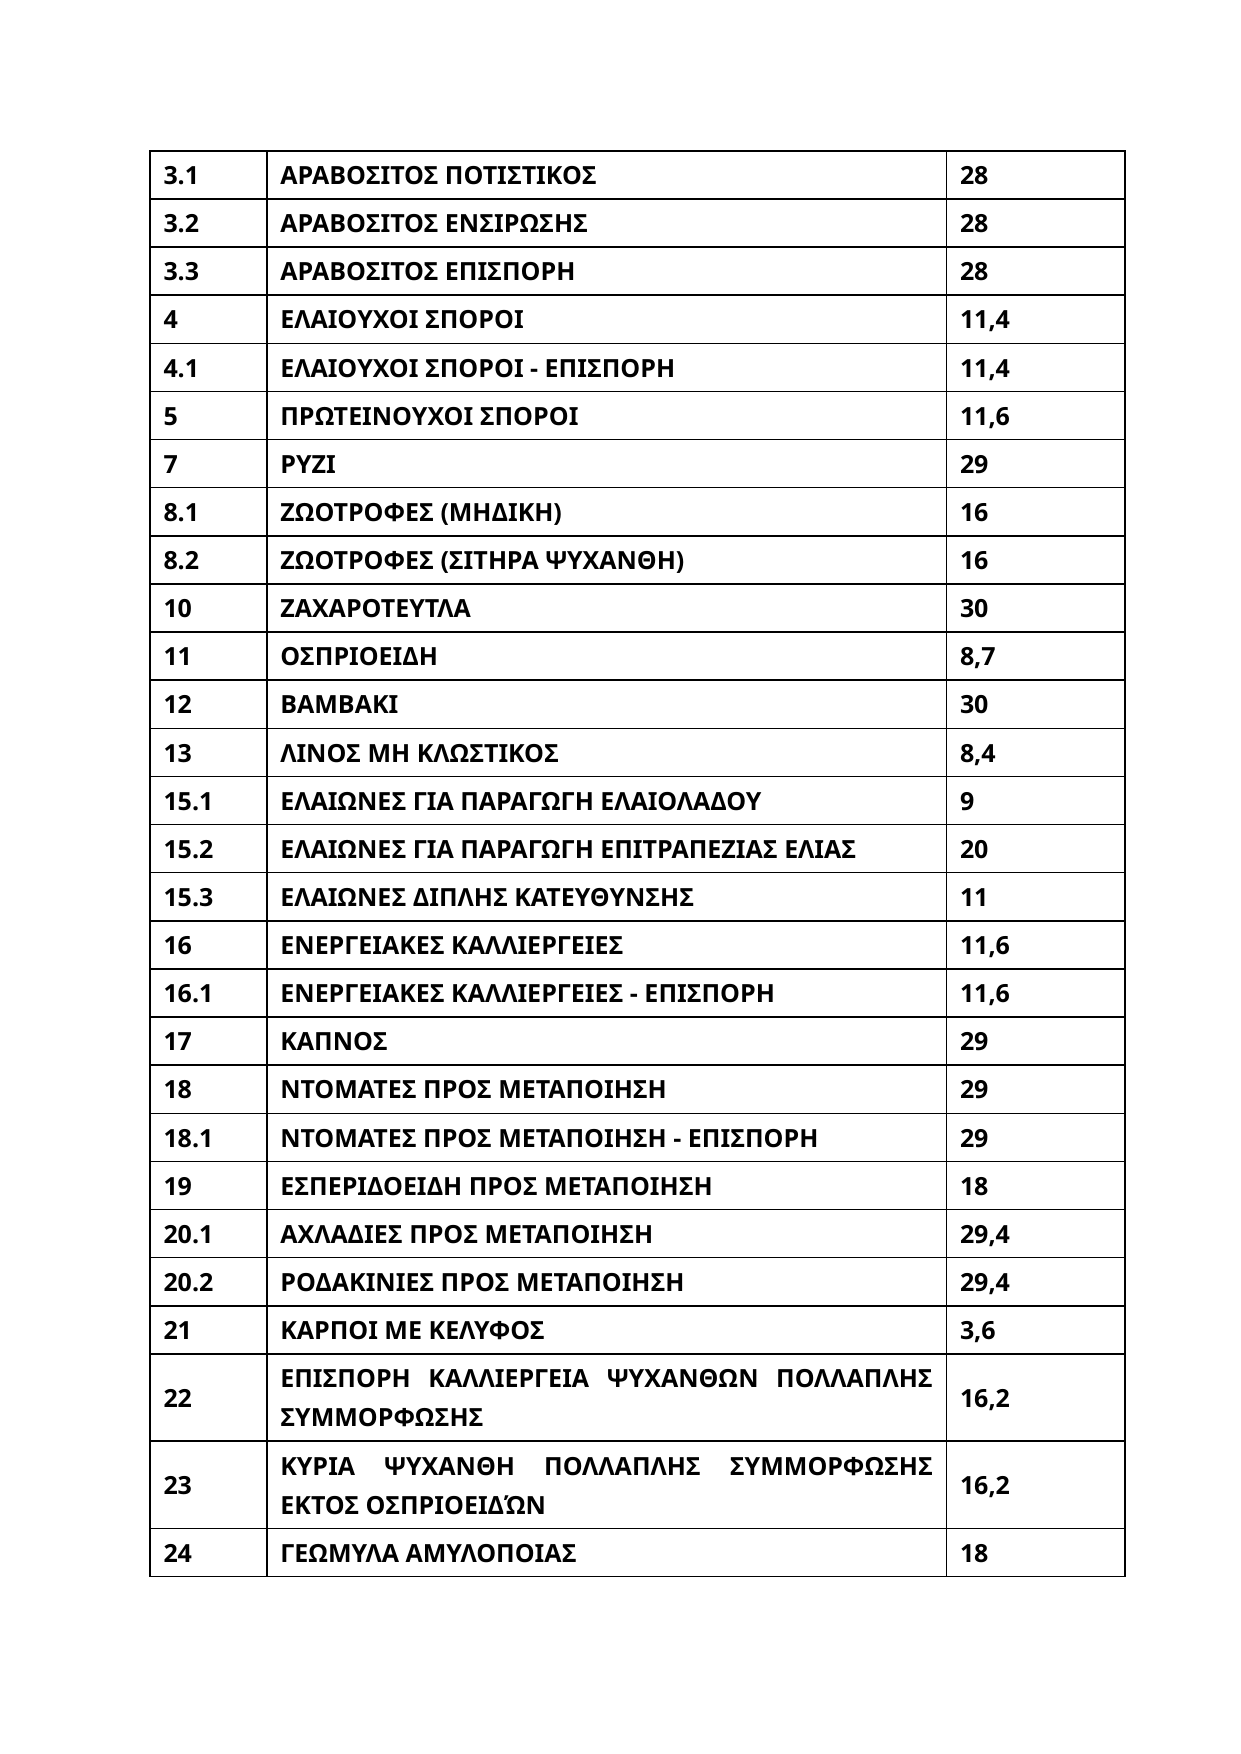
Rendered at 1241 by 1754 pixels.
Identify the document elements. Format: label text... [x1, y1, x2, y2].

table_cell ΕΛΑΙΟΥΧΟΙ ΣΠΟΡΟΙ - ΕΠΙΣΠΟΡΗ [268, 344, 946, 391]
table_cell 3,6 [947, 1307, 1124, 1353]
table_cell ΚΑΠΝΟΣ [268, 1018, 946, 1064]
table_cell ΚΥΡΙΑ ΨΥΧΑΝΘΗ ΠΟΛΛΑΠΛΗΣ ΣΥΜΜΟΡΦΩΣΗΣ ΕΚΤΟΣ ΟΣΠΡΙΟΕΙΔΏΝ [268, 1442, 946, 1528]
table_cell ΟΣΠΡΙΟΕΙΔΗ [268, 633, 946, 679]
table_cell 11 [151, 633, 266, 679]
table_cell 16 [947, 537, 1124, 583]
table_cell 9 [947, 777, 1124, 824]
table_cell 23 [151, 1442, 266, 1528]
table_cell ΕΠΙΣΠΟΡΗ ΚΑΛΛΙΕΡΓΕΙΑ ΨΥΧΑΝΘΩΝ ΠΟΛΛΑΠΛΗΣ ΣΥΜΜΟΡΦΩΣΗΣ [268, 1355, 946, 1440]
table_cell ΕΛΑΙΩΝΕΣ ΓΙΑ ΠΑΡΑΓΩΓΗ ΕΛΑΙΟΛΑΔΟΥ [268, 777, 946, 824]
table_cell 3.2 [151, 200, 266, 246]
table_cell ΑΧΛΑΔΙΕΣ ΠΡΟΣ ΜΕΤΑΠΟΙΗΣΗ [268, 1210, 946, 1257]
table_cell 16 [947, 488, 1124, 535]
table_cell 15.2 [151, 825, 266, 872]
table_cell 22 [151, 1355, 266, 1440]
table_cell 11,6 [947, 970, 1124, 1016]
table_cell ΝΤΟΜΑΤΕΣ ΠΡΟΣ ΜΕΤΑΠΟΙΗΣΗ [268, 1066, 946, 1112]
table_cell 11,6 [947, 922, 1124, 968]
table_cell 19 [151, 1162, 266, 1209]
table_cell 21 [151, 1307, 266, 1353]
table_cell 7 [151, 440, 266, 487]
table_cell 10 [151, 585, 266, 631]
table_cell 24 [151, 1529, 266, 1576]
table_cell 4 [151, 296, 266, 342]
table_cell 4.1 [151, 344, 266, 391]
table_cell 29 [947, 1018, 1124, 1064]
table_cell 29,4 [947, 1258, 1124, 1305]
table_cell 11,4 [947, 296, 1124, 342]
table_cell 11,6 [947, 392, 1124, 439]
table_cell ΕΛΑΙΟΥΧΟΙ ΣΠΟΡΟΙ [268, 296, 946, 342]
table_cell ΕΝΕΡΓΕΙΑΚΕΣ ΚΑΛΛΙΕΡΓΕΙΕΣ [268, 922, 946, 968]
table_cell 29 [947, 1114, 1124, 1161]
table_cell 20 [947, 825, 1124, 872]
table_cell 11,4 [947, 344, 1124, 391]
table_cell ΑΡΑΒΟΣΙΤΟΣ ΕΠΙΣΠΟΡΗ [268, 248, 946, 294]
table_cell ΓΕΩΜΥΛΑ ΑΜΥΛΟΠΟΙΑΣ [268, 1529, 946, 1576]
table_cell 17 [151, 1018, 266, 1064]
table_cell ΕΣΠΕΡΙΔΟΕΙΔΗ ΠΡΟΣ ΜΕΤΑΠΟΙΗΣΗ [268, 1162, 946, 1209]
table_cell 20.1 [151, 1210, 266, 1257]
table_cell 28 [947, 248, 1124, 294]
table_cell 16,2 [947, 1442, 1124, 1528]
table_cell 18 [947, 1162, 1124, 1209]
table_cell ΡΥΖΙ [268, 440, 946, 487]
table_cell 16,2 [947, 1355, 1124, 1440]
table_cell ΚΑΡΠΟΙ ΜΕ ΚΕΛΥΦΟΣ [268, 1307, 946, 1353]
table_cell 8.2 [151, 537, 266, 583]
table_cell 8,4 [947, 729, 1124, 776]
table_cell 28 [947, 152, 1124, 198]
table_cell ΖΑΧΑΡΟΤΕΥΤΛΑ [268, 585, 946, 631]
table_cell 16.1 [151, 970, 266, 1016]
table_cell ΛΙΝΟΣ ΜΗ ΚΛΩΣΤΙΚΟΣ [268, 729, 946, 776]
table_cell 29 [947, 1066, 1124, 1112]
table_cell 3.3 [151, 248, 266, 294]
table_cell 3.1 [151, 152, 266, 198]
table_cell 16 [151, 922, 266, 968]
table_cell 5 [151, 392, 266, 439]
table_cell ΒΑΜΒΑΚΙ [268, 681, 946, 727]
table_cell ΠΡΩΤΕΙΝΟΥΧΟΙ ΣΠΟΡΟΙ [268, 392, 946, 439]
table_cell ΡΟΔΑΚΙΝΙΕΣ ΠΡΟΣ ΜΕΤΑΠΟΙΗΣΗ [268, 1258, 946, 1305]
table_cell 30 [947, 585, 1124, 631]
table_cell ΑΡΑΒΟΣΙΤΟΣ ΕΝΣΙΡΩΣΗΣ [268, 200, 946, 246]
table_cell ΕΝΕΡΓΕΙΑΚΕΣ ΚΑΛΛΙΕΡΓΕΙΕΣ - ΕΠΙΣΠΟΡΗ [268, 970, 946, 1016]
table_cell 29 [947, 440, 1124, 487]
table_cell 28 [947, 200, 1124, 246]
table_cell ΝΤΟΜΑΤΕΣ ΠΡΟΣ ΜΕΤΑΠΟΙΗΣΗ - ΕΠΙΣΠΟΡΗ [268, 1114, 946, 1161]
table_cell 30 [947, 681, 1124, 727]
table_cell 15.1 [151, 777, 266, 824]
table_cell 18 [151, 1066, 266, 1112]
table_cell 20.2 [151, 1258, 266, 1305]
table_cell 11 [947, 873, 1124, 920]
table_cell 8.1 [151, 488, 266, 535]
table_cell 8,7 [947, 633, 1124, 679]
table_cell ΕΛΑΙΩΝΕΣ ΔΙΠΛΗΣ ΚΑΤΕΥΘΥΝΣΗΣ [268, 873, 946, 920]
table_cell 18 [947, 1529, 1124, 1576]
table_cell ΖΩΟΤΡΟΦΕΣ (ΣΙΤΗΡΑ ΨΥΧΑΝΘΗ) [268, 537, 946, 583]
table_cell 13 [151, 729, 266, 776]
table_cell ΖΩΟΤΡΟΦΕΣ (ΜΗΔΙΚΗ) [268, 488, 946, 535]
table_cell 29,4 [947, 1210, 1124, 1257]
table_cell ΑΡΑΒΟΣΙΤΟΣ ΠΟΤΙΣΤΙΚΟΣ [268, 152, 946, 198]
table_cell 12 [151, 681, 266, 727]
table_cell 15.3 [151, 873, 266, 920]
table_cell ΕΛΑΙΩΝΕΣ ΓΙΑ ΠΑΡΑΓΩΓΗ ΕΠΙΤΡΑΠΕΖΙΑΣ ΕΛΙΑΣ [268, 825, 946, 872]
table_cell 18.1 [151, 1114, 266, 1161]
